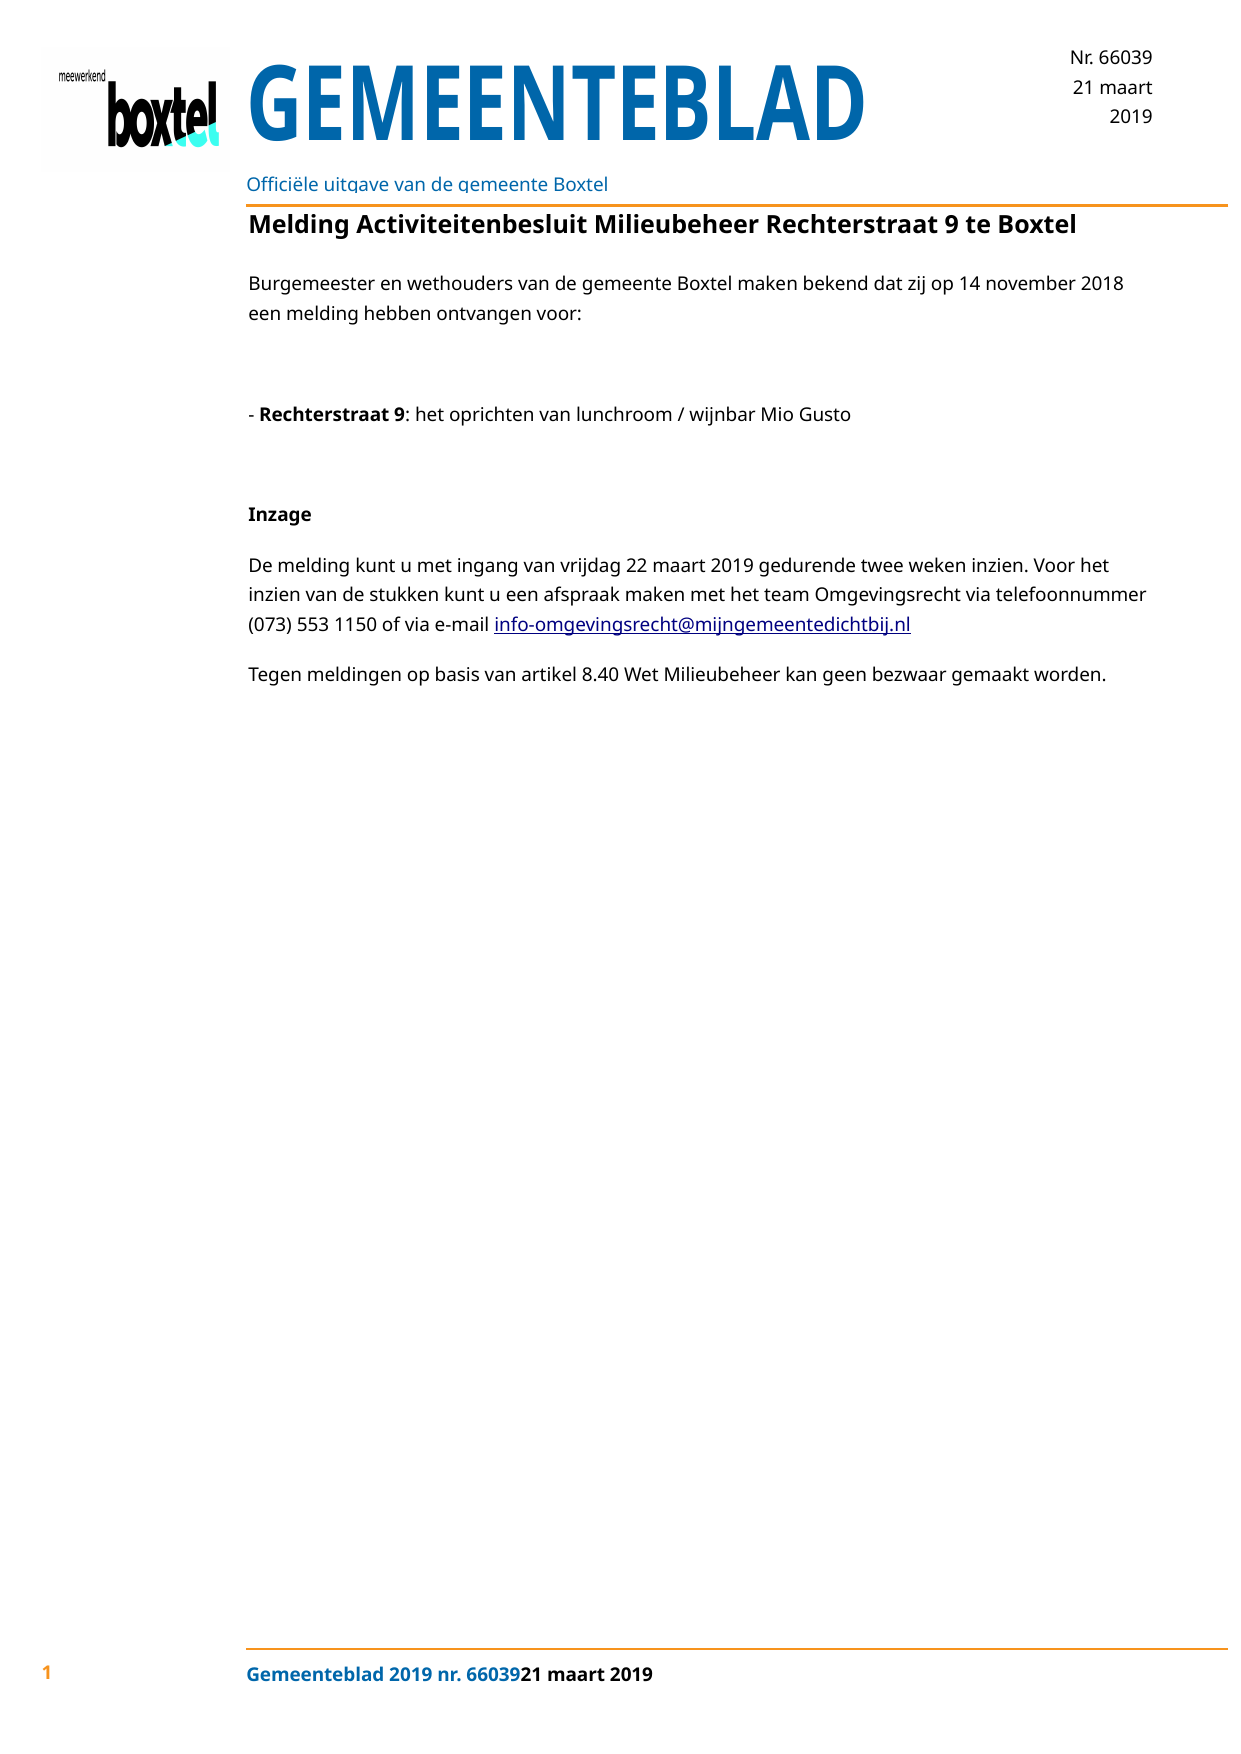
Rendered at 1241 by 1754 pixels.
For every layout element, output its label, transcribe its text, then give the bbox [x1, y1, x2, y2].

text Burgemeester en wethouders van de gemeente Boxtel maken bekend dat zij op 14 november 2018 een melding hebben ontvangen voor: [248, 270, 1152, 326]
picture [41, 47, 231, 172]
text - Rechterstraat 9: het oprichten van lunchroom / wijnbar Mio Gusto [248, 401, 1152, 426]
text Melding Activiteitenbesluit Milieubeheer Rechterstraat 9 te Boxtel [248, 207, 1152, 241]
text Inzage [248, 502, 1152, 527]
text Tegen meldingen op basis van artikel 8.40 Wet Milieubeheer kan geen bezwaar gemaakt worden. [248, 662, 1152, 687]
text De melding kunt u met ingang van vrijdag 22 maart 2019 gedurende twee weken inzien. Voor het inzien van de stukken kunt u een afspraak maken met het team Omgevingsrecht via telefoonnummer (073) 553 1150 of via e-mail info-omgevingsrecht@mijngemeentedichtbij.nl [248, 552, 1152, 637]
